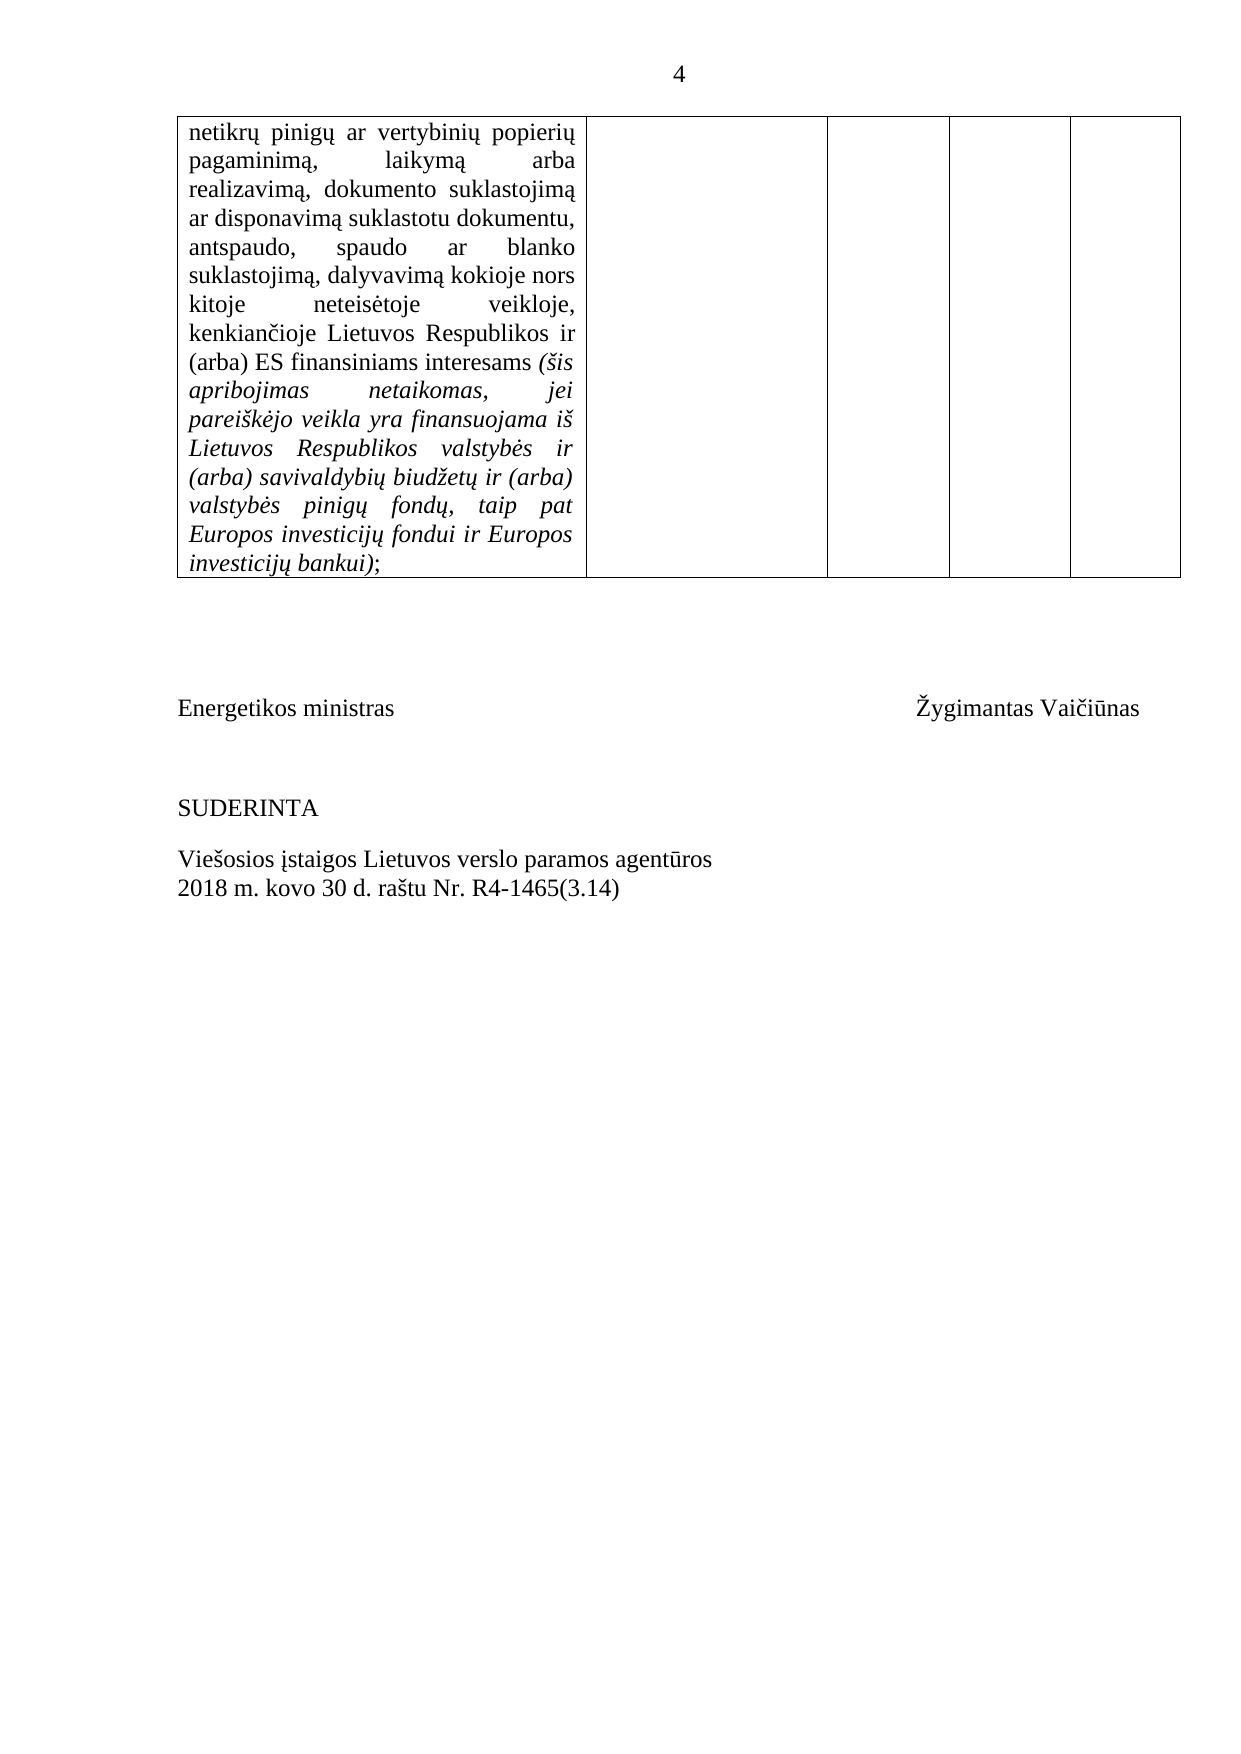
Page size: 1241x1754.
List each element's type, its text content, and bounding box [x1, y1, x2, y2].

table_header [828, 117, 949, 577]
text Viešosios įstaigos Lietuvos verslo paramos agentūros [177, 844, 1181, 873]
table_header netikrų pinigų ar vertybinių popierių pagaminimą, laikymą arba realizavimą, dokumento suklastojimą ar disponavimą suklastotu dokumentu, antspaudo, spaudo ar blanko suklastojimą, dalyvavimą kokioje nors kitoje neteisėtoje veikloje, kenkiančioje Lietuvos Respublikos ir (arba) ES finansiniams interesams (šis apribojimas netaikomas, jei pareiškėjo veikla yra finansuojama iš Lietuvos Respublikos valstybės ir (arba) savivaldybių biudžetų ir (arba) valstybės pinigų fondų, taip pat Europos investicijų fondui ir Europos investicijų bankui); [178, 117, 586, 577]
table_header [950, 117, 1070, 577]
text 2018 m. kovo 30 d. raštu Nr. R4-1465(3.14) [177, 873, 1181, 901]
text SUDERINTA [177, 793, 1181, 822]
table_header [1071, 117, 1180, 577]
table_header [587, 117, 827, 577]
text Energetikos ministras Žygimantas Vaičiūnas [177, 693, 1181, 722]
